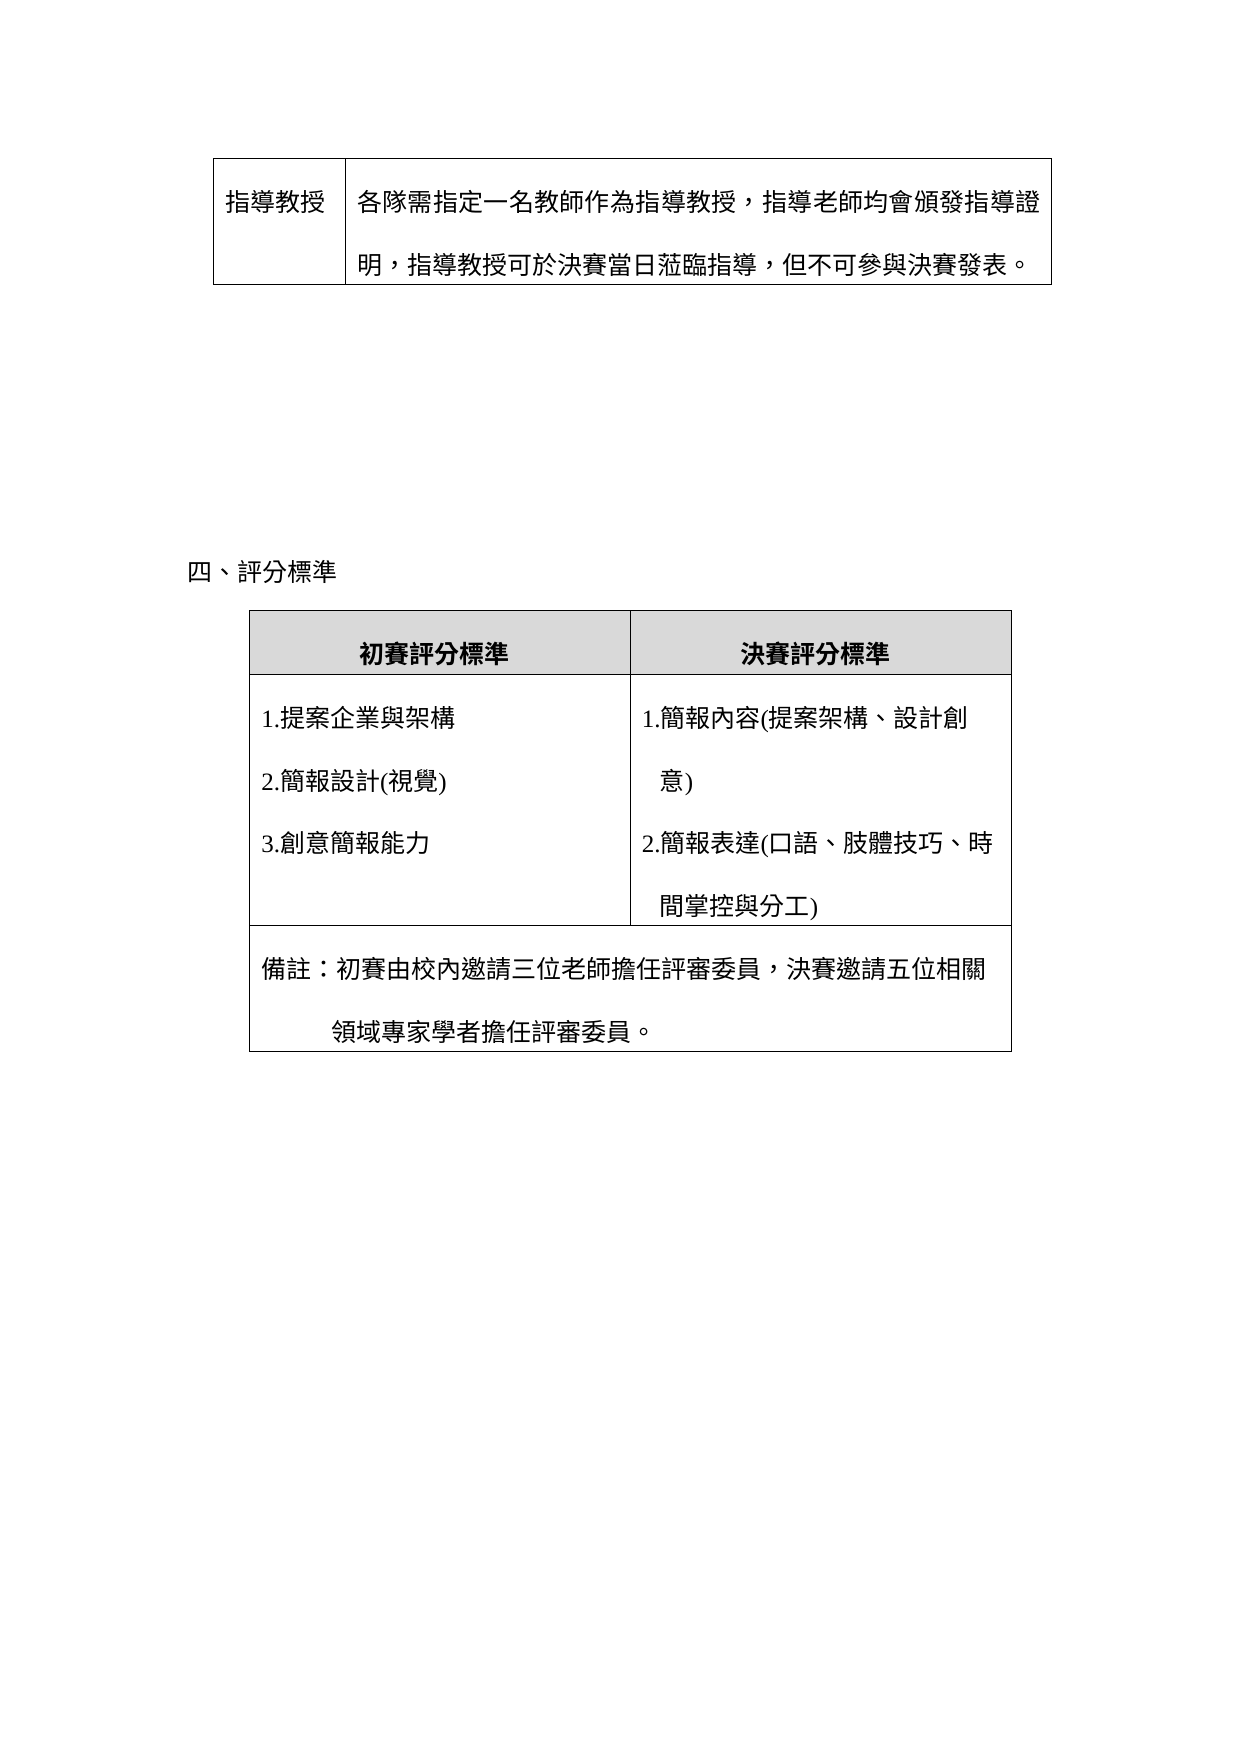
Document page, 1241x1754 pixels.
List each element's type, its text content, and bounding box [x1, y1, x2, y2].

table_cell 各隊需指定一名教師作為指導教授，指導老師均會頒發指導證明，指導教授可於決賽當日蒞臨指導，但不可參與決賽發表。 [346, 159, 1051, 284]
table_header 決賽評分標準 [631, 611, 1011, 674]
table_cell 1.簡報內容(提案架構、設計創意) 2.簡報表達(口語、肢體技巧、時間掌控與分工) [631, 675, 1011, 925]
table_cell 1.提案企業與架構 2.簡報設計(視覺) 3.創意簡報能力 [250, 675, 630, 925]
table_header 初賽評分標準 [250, 611, 630, 674]
table_cell 指導教授 [214, 159, 345, 284]
table_cell 備註：初賽由校內邀請三位老師擔任評審委員，決賽邀請五位相關領域專家學者擔任評審委員。 [250, 926, 1011, 1051]
text 四、評分標準 [187, 529, 1053, 592]
